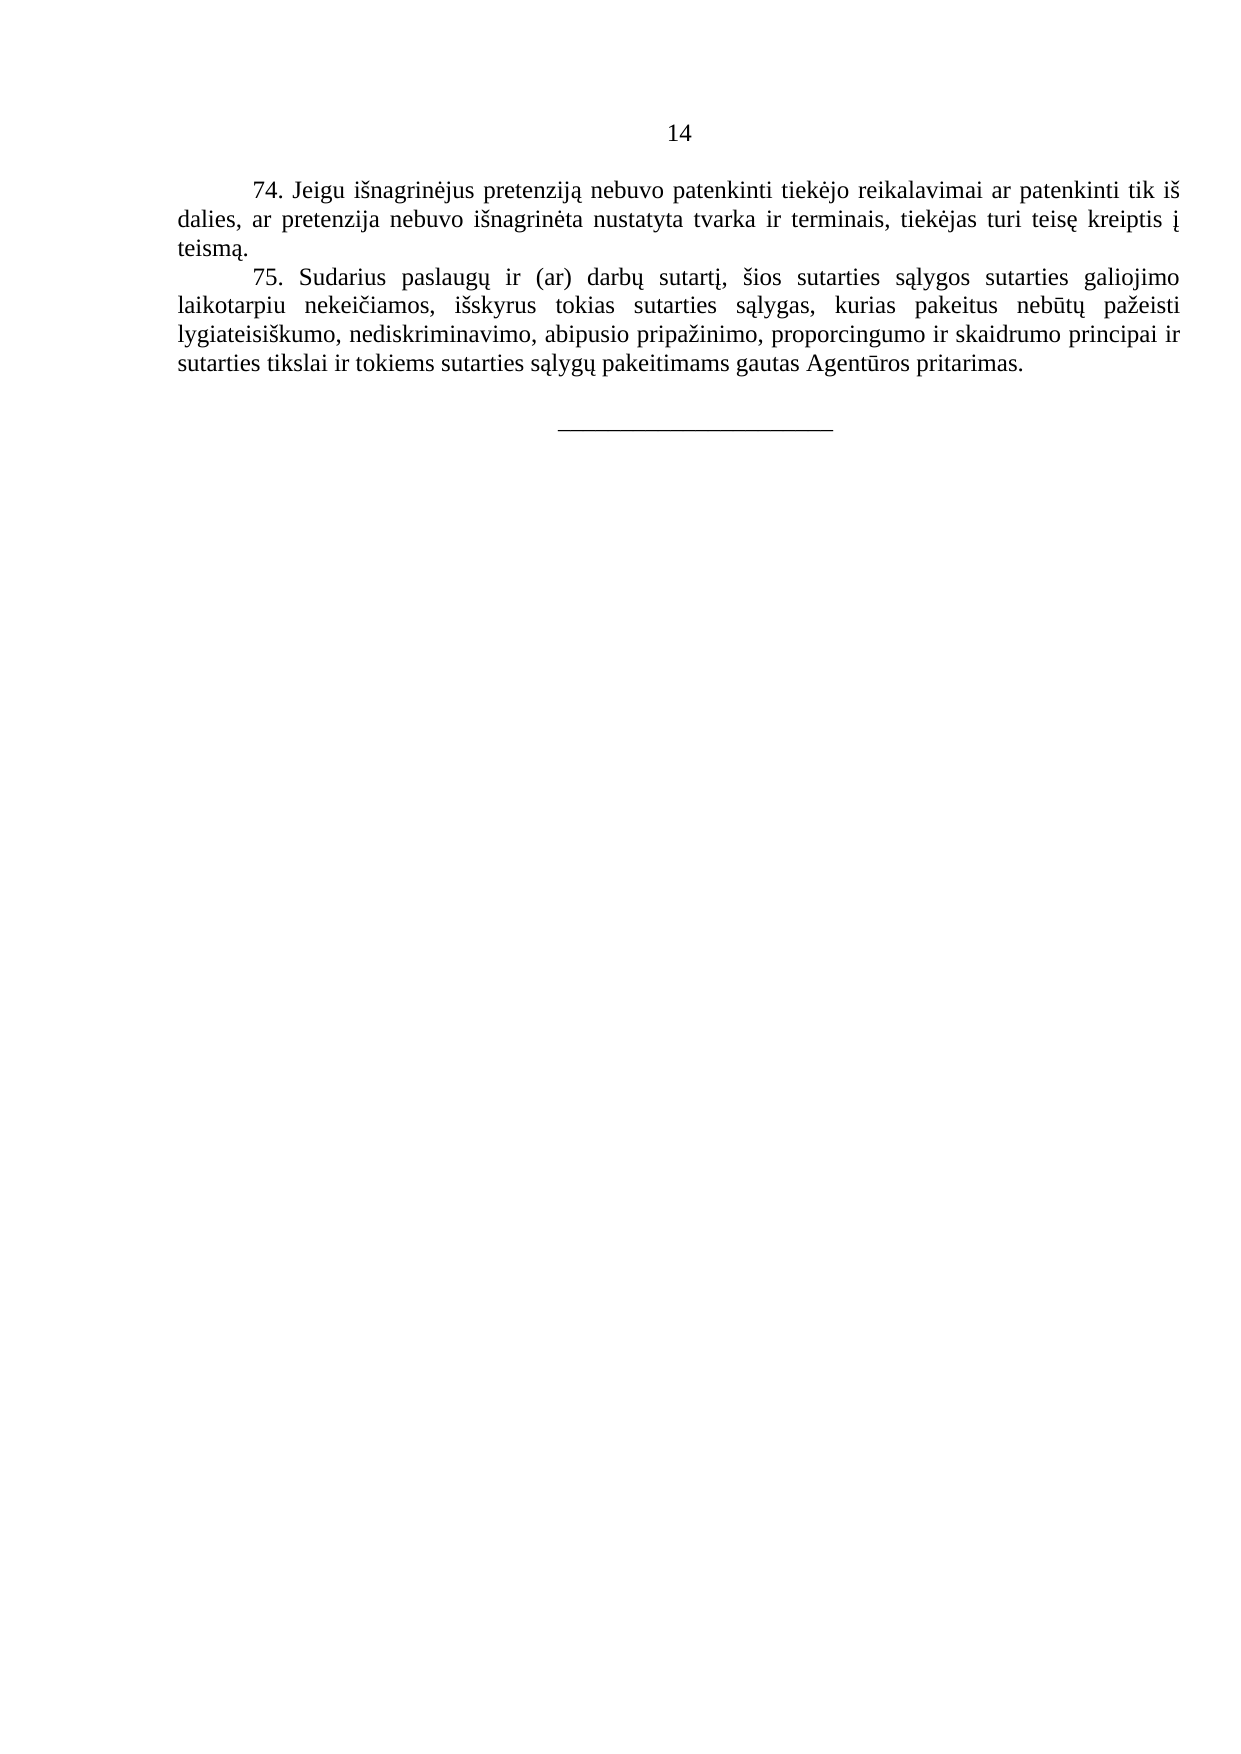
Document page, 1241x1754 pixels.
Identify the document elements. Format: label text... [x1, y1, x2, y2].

text 74. Jeigu išnagrinėjus pretenziją nebuvo patenkinti tiekėjo reikalavimai ar patenkinti tik iš dalies, ar pretenzija nebuvo išnagrinėta nustatyta tvarka ir terminais, tiekėjas turi teisę kreiptis į teismą. [177, 176, 1181, 262]
text ______________________ [177, 406, 1181, 434]
text 75. Sudarius paslaugų ir (ar) darbų sutartį, šios sutarties sąlygos sutarties galiojimo laikotarpiu nekeičiamos, išskyrus tokias sutarties sąlygas, kurias pakeitus nebūtų pažeisti lygiateisiškumo, nediskriminavimo, abipusio pripažinimo, proporcingumo ir skaidrumo principai ir sutarties tikslai ir tokiems sutarties sąlygų pakeitimams gautas Agentūros pritarimas. [177, 262, 1181, 377]
